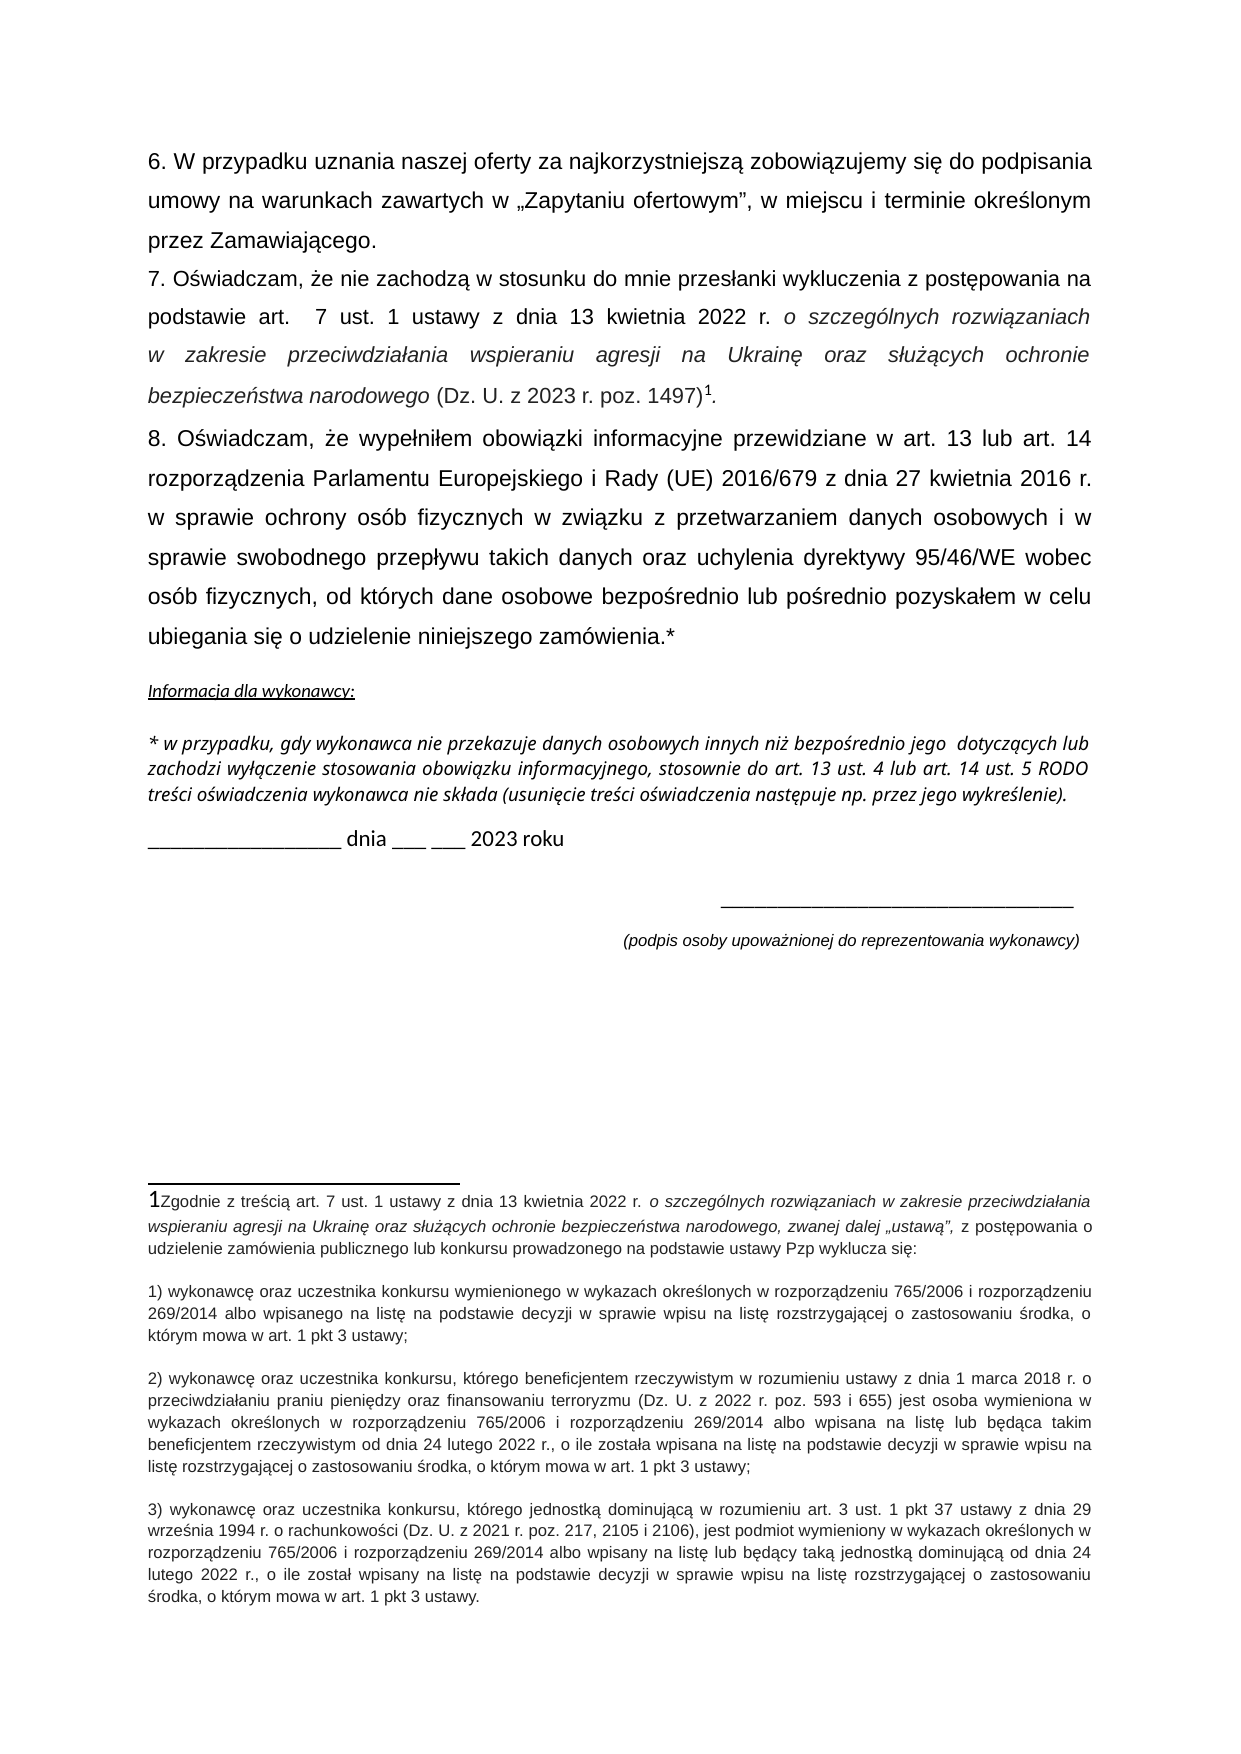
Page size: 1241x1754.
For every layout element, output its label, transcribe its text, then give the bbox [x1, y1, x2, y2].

text Zgodnie z treścią art. 7 ust. 1 ustawy z dnia 13 kwietnia 2022 r. o szczególnych rozwiązaniach w zakresie przeciwdziałania wspieraniu agresji na Ukrainę oraz służących ochronie bezpieczeństwa narodowego, zwanej dalej „ustawą”, z postępowania o udzielenie zamówienia publicznego lub konkursu prowadzonego na podstawie ustawy Pzp wyklucza się: [148, 1184, 1093, 1258]
text _______________________________ [664, 883, 1093, 911]
text (podpis osoby upoważnionej do reprezentowania wykonawcy) [148, 924, 1093, 952]
text 2) wykonawcę oraz uczestnika konkursu, którego beneficjentem rzeczywistym w rozumieniu ustawy z dnia 1 marca 2018 r. o przeciwdziałaniu praniu pieniędzy oraz finansowaniu terroryzmu (Dz. U. z 2022 r. poz. 593 i 655) jest osoba wymieniona w wykazach określonych w rozporządzeniu 765/2006 i rozporządzeniu 269/2014 albo wpisana na listę lub będąca takim beneficjentem rzeczywistym od dnia 24 lutego 2022 r., o ile została wpisana na listę na podstawie decyzji w sprawie wpisu na listę rozstrzygającej o zastosowaniu środka, o którym mowa w art. 1 pkt 3 ustawy; [148, 1368, 1093, 1476]
text * w przypadku, gdy wykonawca nie przekazuje danych osobowych innych niż bezpośrednio jego dotyczących lub zachodzi wyłączenie stosowania obowiązku informacyjnego, stosownie do art. 13 ust. 4 lub art. 14 ust. 5 RODO treści oświadczenia wykonawca nie składa (usunięcie treści oświadczenia następuje np. przez jego wykreślenie). [148, 730, 1093, 807]
text 6. W przypadku uznania naszej oferty za najkorzystniejszą zobowiązujemy się do podpisania umowy na warunkach zawartych w „Zapytaniu ofertowym”, w miejscu i terminie określonym przez Zamawiającego. [148, 148, 1093, 253]
text 3) wykonawcę oraz uczestnika konkursu, którego jednostką dominującą w rozumieniu art. 3 ust. 1 pkt 37 ustawy z dnia 29 września 1994 r. o rachunkowości (Dz. U. z 2021 r. poz. 217, 2105 i 2106), jest podmiot wymieniony w wykazach określonych w rozporządzeniu 765/2006 i rozporządzeniu 269/2014 albo wpisany na listę lub będący taką jednostką dominującą od dnia 24 lutego 2022 r., o ile został wpisany na listę na podstawie decyzji w sprawie wpisu na listę rozstrzygającej o zastosowaniu środka, o którym mowa w art. 1 pkt 3 ustawy. [148, 1499, 1093, 1606]
text Informacja dla wykonawcy: [148, 679, 1093, 702]
text _________________ dnia ___ ___ 2023 roku [148, 824, 1093, 852]
text 8. Oświadczam, że wypełniłem obowiązki informacyjne przewidziane w art. 13 lub art. 14 rozporządzenia Parlamentu Europejskiego i Rady (UE) 2016/679 z dnia 27 kwietnia 2016 r. w sprawie ochrony osób fizycznych w związku z przetwarzaniem danych osobowych i w sprawie swobodnego przepływu takich danych oraz uchylenia dyrektywy 95/46/WE wobec osób fizycznych, od których dane osobowe bezpośrednio lub pośrednio pozyskałem w celu ubiegania się o udzielenie niniejszego zamówienia.* [148, 425, 1093, 649]
text 7. Oświadczam, że nie zachodzą w stosunku do mnie przesłanki wykluczenia z postępowania na podstawie art. 7 ust. 1 ustawy z dnia 13 kwietnia 2022 r. o szczególnych rozwiązaniach w zakresie przeciwdziałania wspieraniu agresji na Ukrainę oraz służących ochronie bezpieczeństwa narodowego (Dz. U. z 2023 r. poz. 1497). [148, 266, 1093, 410]
text 1) wykonawcę oraz uczestnika konkursu wymienionego w wykazach określonych w rozporządzeniu 765/2006 i rozporządzeniu 269/2014 albo wpisanego na listę na podstawie decyzji w sprawie wpisu na listę rozstrzygającej o zastosowaniu środka, o którym mowa w art. 1 pkt 3 ustawy; [148, 1282, 1093, 1345]
